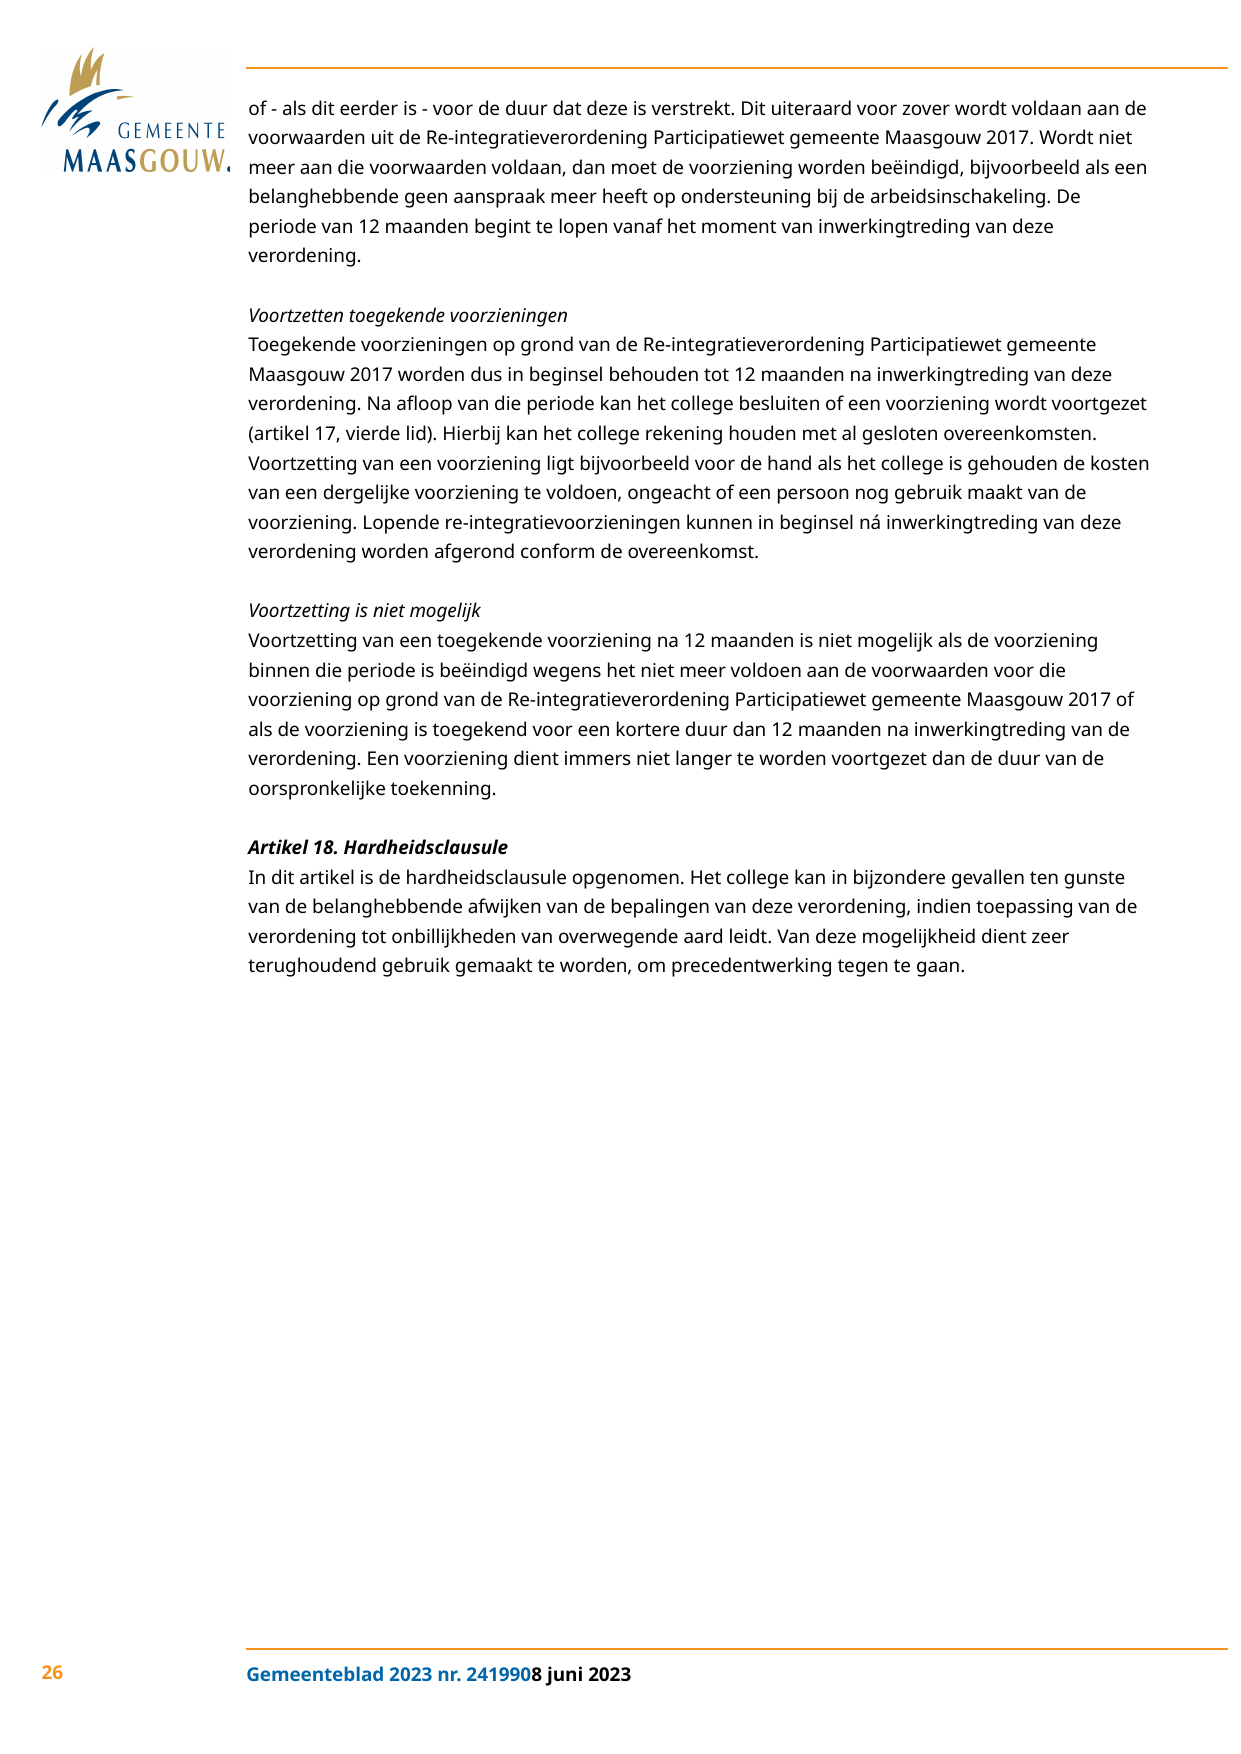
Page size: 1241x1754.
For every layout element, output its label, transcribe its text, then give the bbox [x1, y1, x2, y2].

text Voortzetting is niet mogelijk [248, 598, 1152, 623]
text Voortzetten toegekende voorzieningen [248, 302, 1152, 328]
text In dit artikel is de hardheidsclausule opgenomen. Het college kan in bijzondere gevallen ten gunste van de belanghebbende afwijken van de bepalingen van deze verordening, indien toepassing van de verordening tot onbillijkheden van overwegende aard leidt. Van deze mogelijkheid dient zeer terughoudend gebruik gemaakt te worden, om precedentwerking tegen te gaan. [248, 864, 1152, 978]
text Artikel 18. Hardheidsclausule [248, 834, 1152, 860]
picture [41, 47, 231, 172]
text Voortzetting van een toegekende voorziening na 12 maanden is niet mogelijk als de voorziening binnen die periode is beëindigd wegens het niet meer voldoen aan de voorwaarden voor die voorziening op grond van de Re-integratieverordening Participatiewet gemeente Maasgouw 2017 of als de voorziening is toegekend voor een kortere duur dan 12 maanden na inwerkingtreding van de verordening. Een voorziening dient immers niet langer te worden voortgezet dan de duur van de oorspronkelijke toekenning. [248, 627, 1152, 801]
text of - als dit eerder is - voor de duur dat deze is verstrekt. Dit uiteraard voor zover wordt voldaan aan de voorwaarden uit de Re-integratieverordening Participatiewet gemeente Maasgouw 2017. Wordt niet meer aan die voorwaarden voldaan, dan moet de voorziening worden beëindigd, bijvoorbeeld als een belanghebbende geen aanspraak meer heeft op ondersteuning bij de arbeidsinschakeling. De periode van 12 maanden begint te lopen vanaf het moment van inwerkingtreding van deze verordening. [248, 95, 1152, 268]
text Toegekende voorzieningen op grond van de Re-integratieverordening Participatiewet gemeente Maasgouw 2017 worden dus in beginsel behouden tot 12 maanden na inwerkingtreding van deze verordening. Na afloop van die periode kan het college besluiten of een voorziening wordt voortgezet (artikel 17, vierde lid). Hierbij kan het college rekening houden met al gesloten overeenkomsten. Voortzetting van een voorziening ligt bijvoorbeeld voor de hand als het college is gehouden de kosten van een dergelijke voorziening te voldoen, ongeacht of een persoon nog gebruik maakt van de voorziening. Lopende re-integratievoorzieningen kunnen in beginsel ná inwerkingtreding van deze verordening worden afgerond conform de overeenkomst. [248, 331, 1152, 564]
